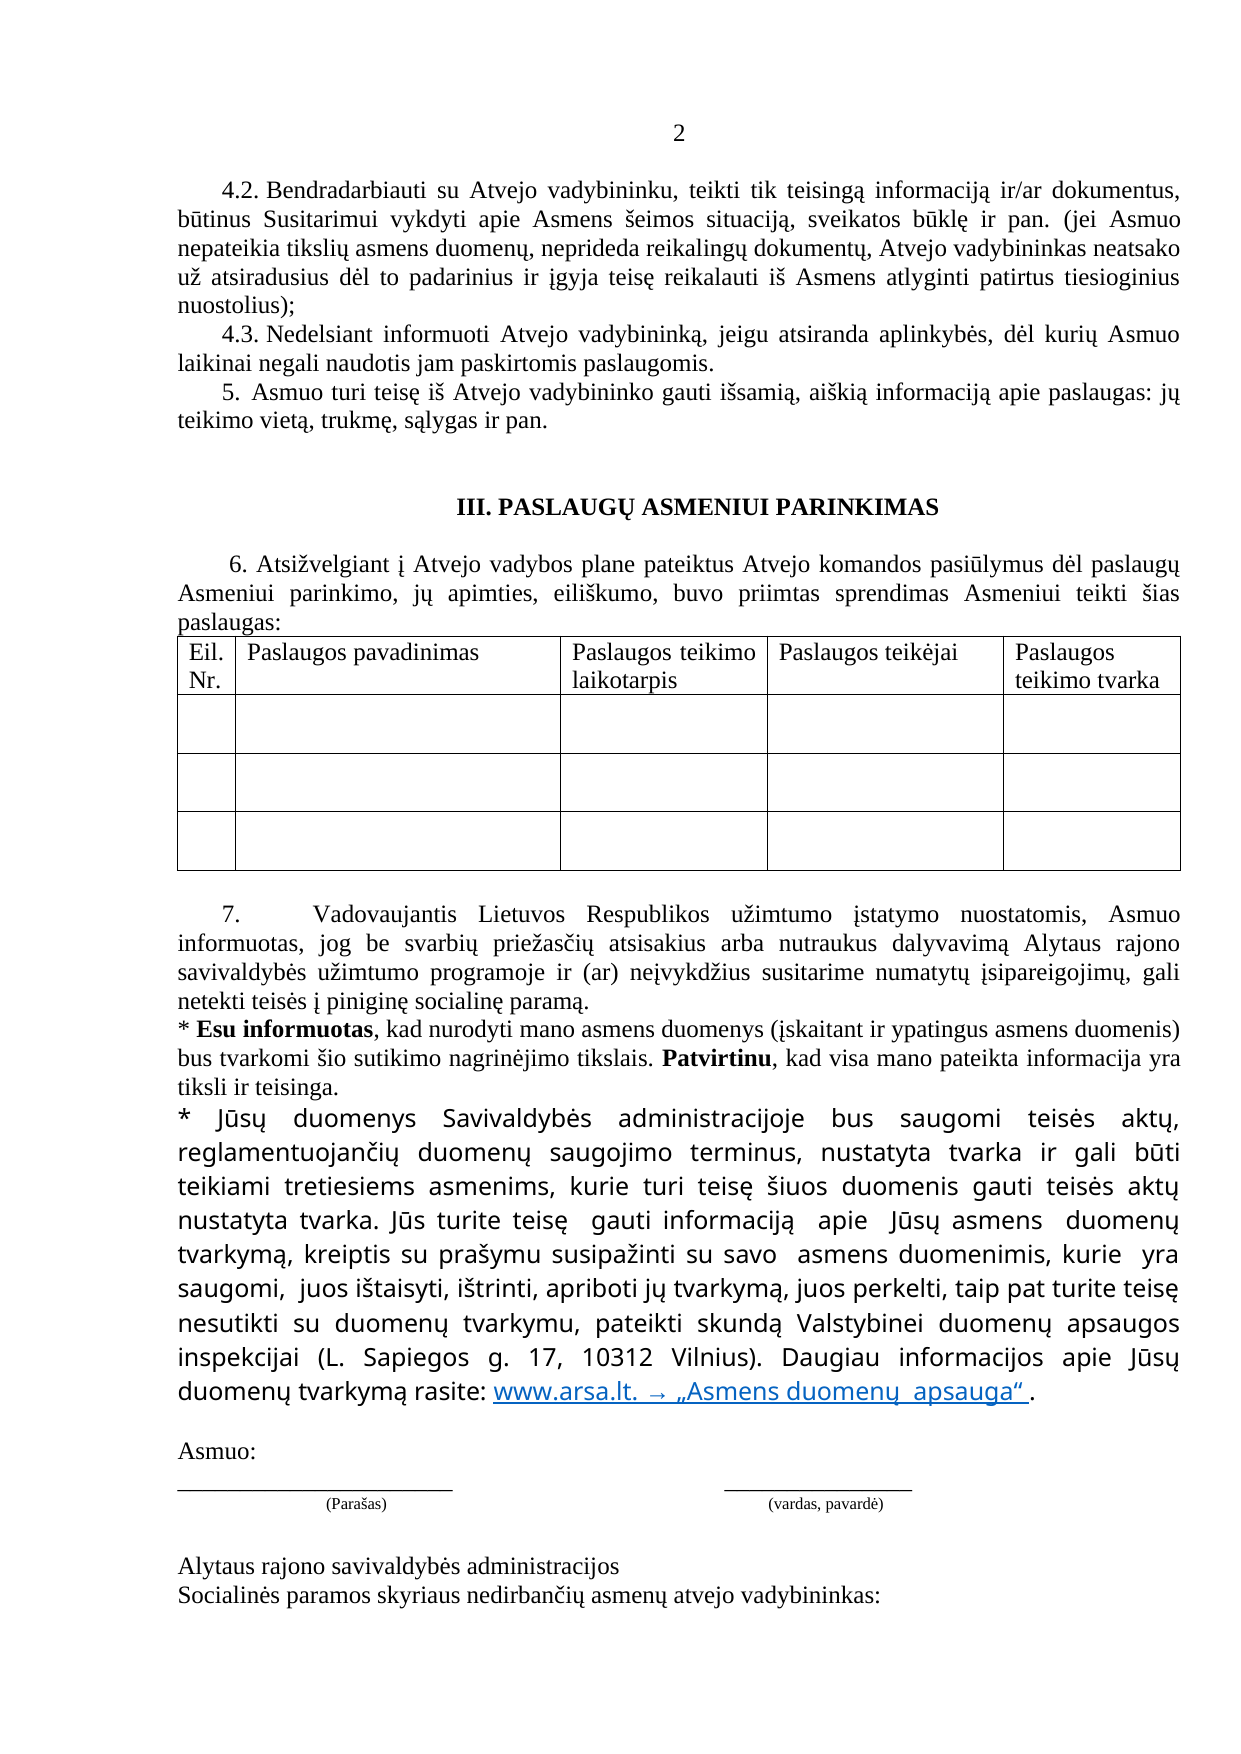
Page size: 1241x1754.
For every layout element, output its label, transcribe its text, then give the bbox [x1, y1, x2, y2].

text 7. Vadovaujantis Lietuvos Respublikos užimtumo įstatymo nuostatomis, Asmuo informuotas, jog be svarbių priežasčių atsisakius arba nutraukus dalyvavimą Alytaus rajono savivaldybės užimtumo programoje ir (ar) neįvykdžius susitarime numatytų įsipareigojimų, gali netekti teisės į piniginę socialinę paramą. [177, 899, 1181, 1014]
table_cell [236, 812, 560, 870]
text Asmuo: [177, 1436, 1181, 1465]
text 4.2. Bendradarbiauti su Atvejo vadybininku, teikti tik teisingą informaciją ir/ar dokumentus, būtinus Susitarimui vykdyti apie Asmens šeimos situaciją, sveikatos būklę ir pan. (jei Asmuo nepateikia tikslių asmens duomenų, neprideda reikalingų dokumentų, Atvejo vadybininkas neatsako už atsiradusius dėl to padarinius ir įgyja teisę reikalauti iš Asmens atlyginti patirtus tiesioginius nuostolius); [177, 176, 1181, 319]
table_cell [561, 695, 767, 753]
text * Jūsų duomenys Savivaldybės administracijoje bus saugomi teisės aktų, reglamentuojančių duomenų saugojimo terminus, nustatyta tvarka ir gali būti teikiami tretiesiems asmenims, kurie turi teisę šiuos duomenis gauti teisės aktų nustatyta tvarka. Jūs turite teisę gauti informaciją apie Jūsų asmens duomenų tvarkymą, kreiptis su prašymu susipažinti su savo asmens duomenimis, kurie yra saugomi, juos ištaisyti, ištrinti, apriboti jų tvarkymą, juos perkelti, taip pat turite teisę nesutikti su duomenų tvarkymu, pateikti skundą Valstybinei duomenų apsaugos inspekcijai (L. Sapiegos g. 17, 10312 Vilnius). Daugiau informacijos apie Jūsų duomenų tvarkymą rasite: www.arsa.lt. → „Asmens duomenų apsauga“ . [177, 1101, 1181, 1407]
table_cell [178, 812, 235, 870]
table_cell [1004, 695, 1180, 753]
table_cell [1004, 754, 1180, 811]
text (Parašas) (vardas, pavardė) [177, 1494, 1181, 1522]
table_cell [236, 754, 560, 811]
table_header Paslaugos teikimo tvarka [1004, 637, 1180, 694]
text Alytaus rajono savivaldybės administracijos [177, 1551, 1181, 1580]
table_cell [768, 695, 1003, 753]
table_cell [561, 812, 767, 870]
table_header Paslaugos teikimo laikotarpis [561, 637, 767, 694]
text III. PASLAUGŲ ASMENIUI PARINKIMAS [215, 492, 1181, 521]
table_cell [768, 812, 1003, 870]
text Socialinės paramos skyriaus nedirbančių asmenų atvejo vadybininkas: [177, 1580, 1181, 1609]
table_cell [561, 754, 767, 811]
text * Esu informuotas, kad nurodyti mano asmens duomenys (įskaitant ir ypatingus asmens duomenis) bus tvarkomi šio sutikimo nagrinėjimo tikslais. Patvirtinu, kad visa mano pateikta informacija yra tiksli ir teisinga. [177, 1014, 1181, 1101]
table_header Eil. Nr. [178, 637, 235, 694]
table_cell [236, 695, 560, 753]
table_header Paslaugos teikėjai [768, 637, 1003, 694]
text 5. Asmuo turi teisę iš Atvejo vadybininko gauti išsamią, aiškią informaciją apie paslaugas: jų teikimo vietą, trukmę, sąlygas ir pan. [177, 377, 1181, 434]
table_cell [1004, 812, 1180, 870]
text 6. Atsižvelgiant į Atvejo vadybos plane pateiktus Atvejo komandos pasiūlymus dėl paslaugų Asmeniui parinkimo, jų apimties, eiliškumo, buvo priimtas sprendimas Asmeniui teikti šias paslaugas: [177, 549, 1181, 636]
table_cell [178, 754, 235, 811]
table_cell [178, 695, 235, 753]
table_cell [768, 754, 1003, 811]
text 4.3. Nedelsiant informuoti Atvejo vadybininką, jeigu atsiranda aplinkybės, dėl kurių Asmuo laikinai negali naudotis jam paskirtomis paslaugomis. [177, 319, 1181, 377]
text ______________________ _______________ [177, 1465, 1181, 1494]
table_header Paslaugos pavadinimas [236, 637, 560, 694]
